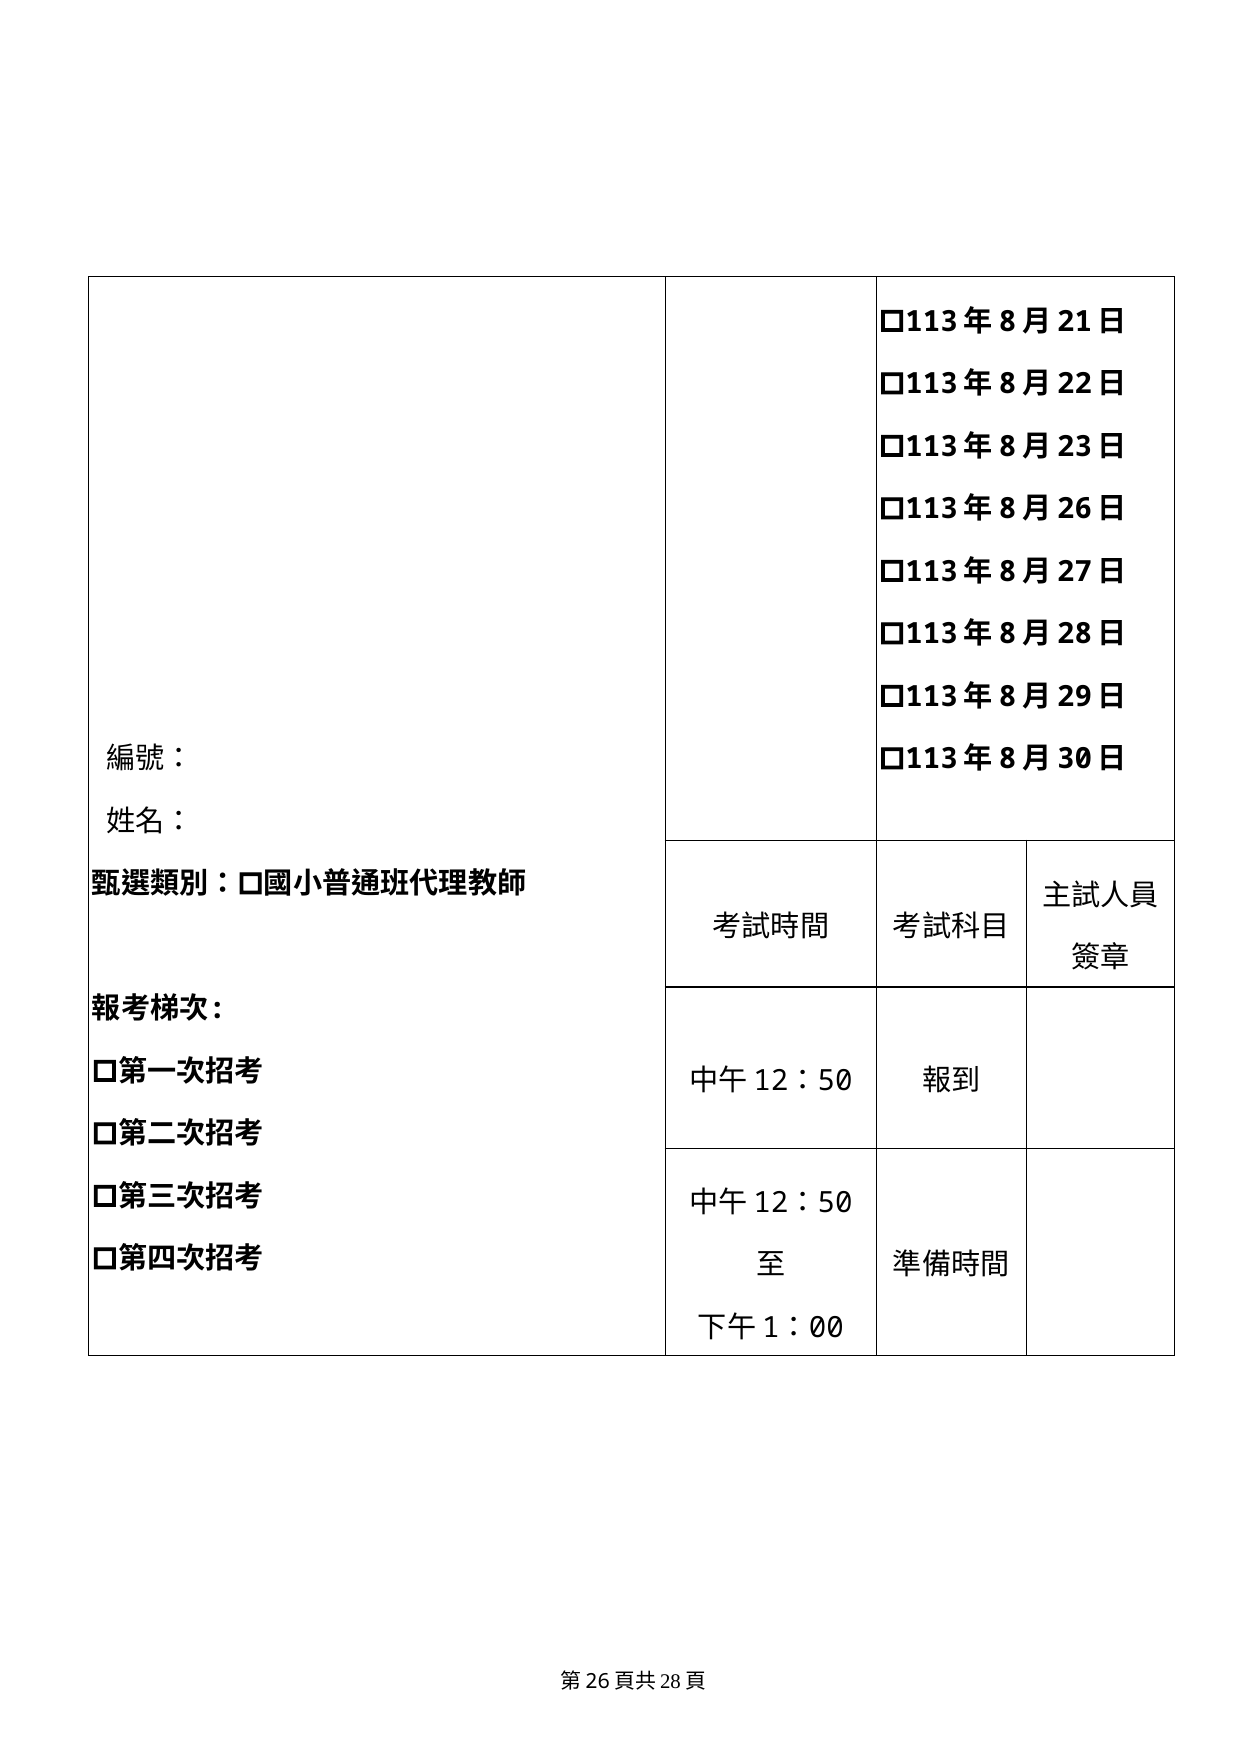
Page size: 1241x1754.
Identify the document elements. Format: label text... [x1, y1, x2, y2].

table_cell 中午12：50 至 下午1：00 [666, 1149, 876, 1354]
table_header 臺中市大甲區華龍國民小學 113學年度代理（課）教師甄選准考證 編號： 姓名： 甄選類別：國小普通班代理教師 報考梯次: 第一次招考 第二次招考 第三次招考 第四次招考 第五次招考 第六次招考 第七次招考 第八次招考 第九次招考 第十次招考 第十一次招考 第十二次招考 第十三次招考 第十四次招考 第十五次招考 [89, 277, 665, 1354]
table_cell [1027, 1149, 1174, 1354]
table_cell 主試人員 簽章 [1027, 841, 1174, 986]
table_cell 考試科目 [877, 841, 1026, 986]
table_header [666, 277, 876, 839]
table_cell [1027, 988, 1174, 1148]
table_cell 考試時間 [666, 841, 876, 986]
table_header 113年8月21日 113年8月22日 113年8月23日 113年8月26日 113年8月27日 113年8月28日 113年8月29日 113年8月30日 [877, 277, 1174, 839]
table_cell 中午12：50 [666, 988, 876, 1148]
table_cell 準備時間 [877, 1149, 1026, 1354]
table_cell 報到 [877, 988, 1026, 1148]
